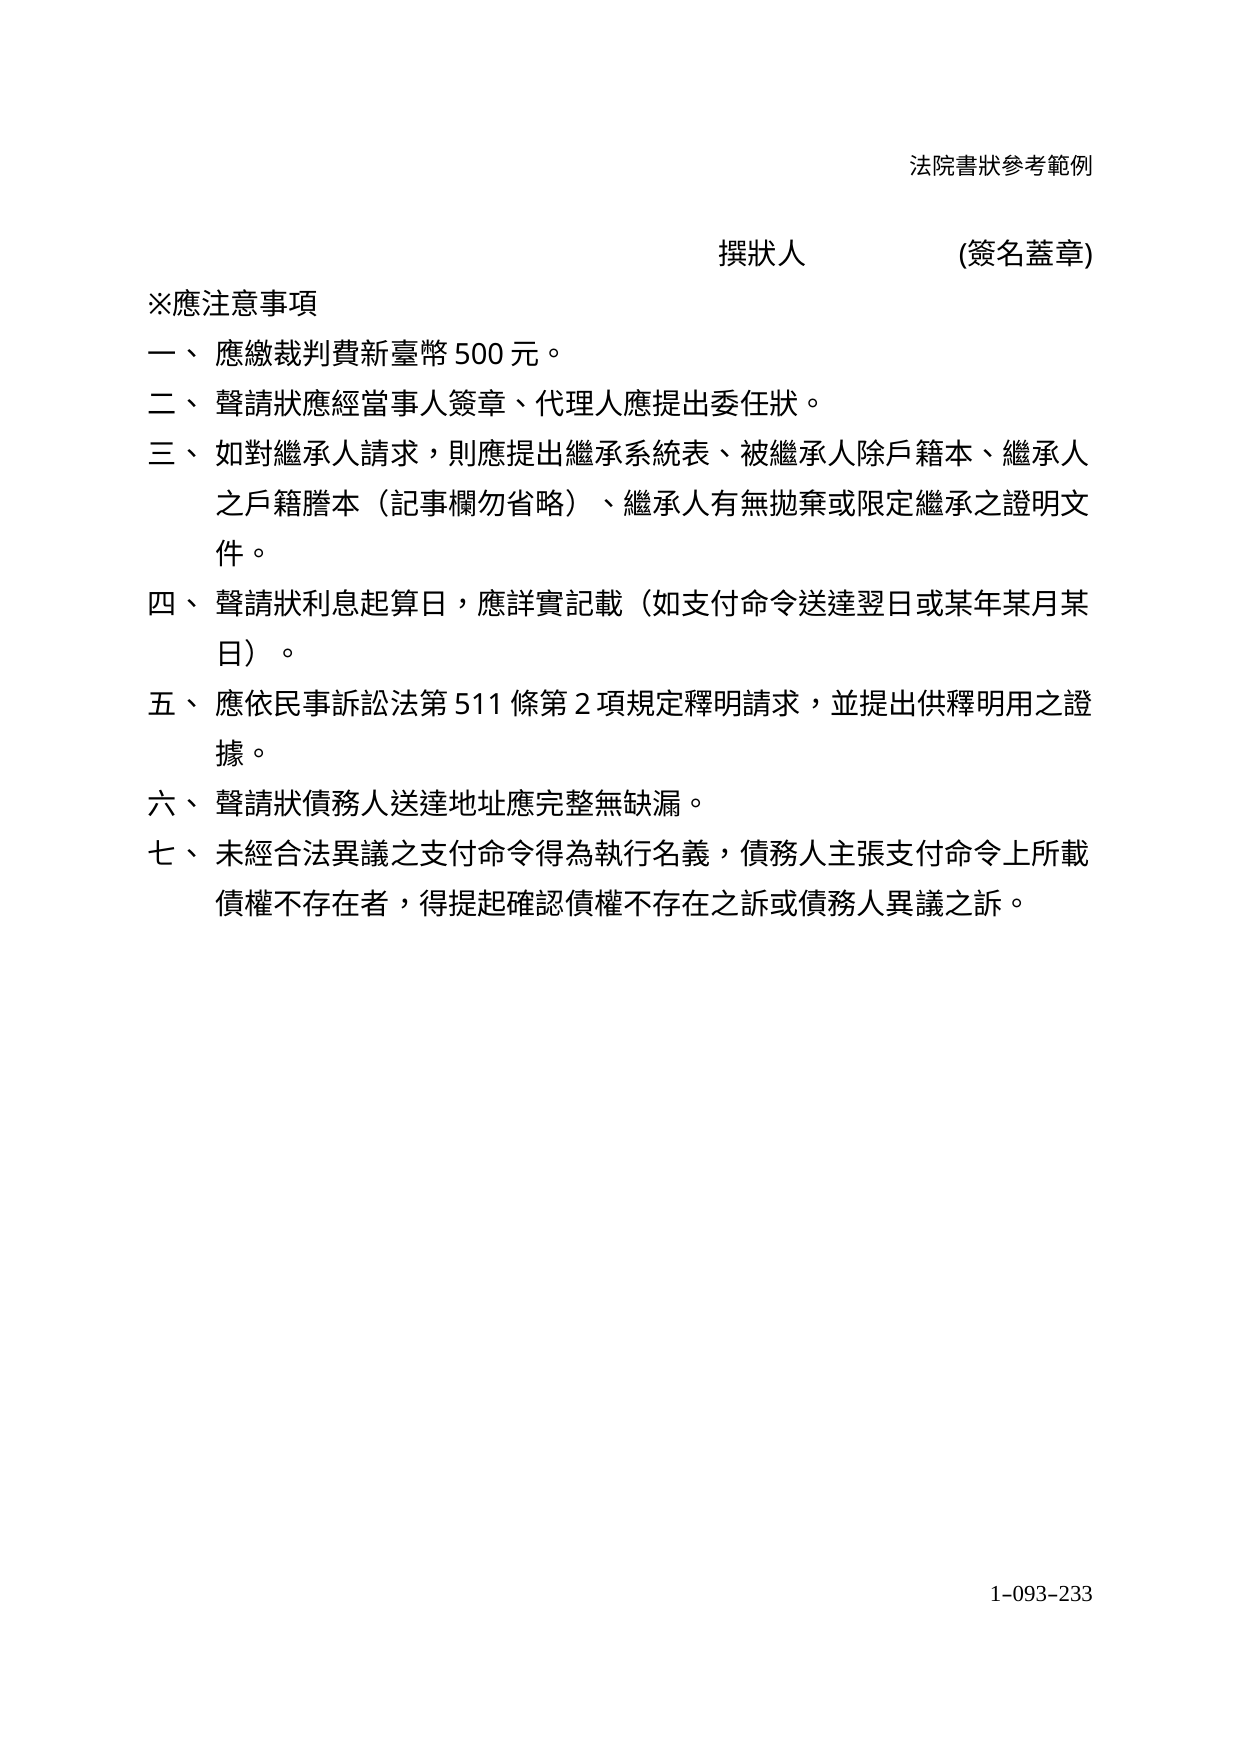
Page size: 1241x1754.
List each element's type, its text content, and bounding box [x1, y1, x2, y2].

text ※應注意事項 [148, 277, 1092, 327]
text 二、 聲請狀應經當事人簽章、代理人應提出委任狀。 [148, 377, 1092, 427]
text 七、 未經合法異議之支付命令得為執行名義，債務人主張支付命令上所載債權不存在者，得提起確認債權不存在之訴或債務人異議之訴。 [148, 827, 1092, 927]
text 四、 聲請狀利息起算日，應詳實記載（如支付命令送達翌日或某年某月某日）。 [148, 577, 1092, 677]
text 三、 如對繼承人請求，則應提出繼承系統表、被繼承人除戶籍本、繼承人之戶籍謄本（記事欄勿省略）、繼承人有無拋棄或限定繼承之證明文件。 [148, 427, 1092, 577]
text 撰狀人 (簽名蓋章) [148, 227, 1092, 277]
text 五、 應依民事訴訟法第511條第2項規定釋明請求，並提出供釋明用之證據。 [148, 677, 1092, 777]
text 六、 聲請狀債務人送達地址應完整無缺漏。 [148, 777, 1092, 827]
text 一、 應繳裁判費新臺幣500元。 [148, 327, 1092, 377]
